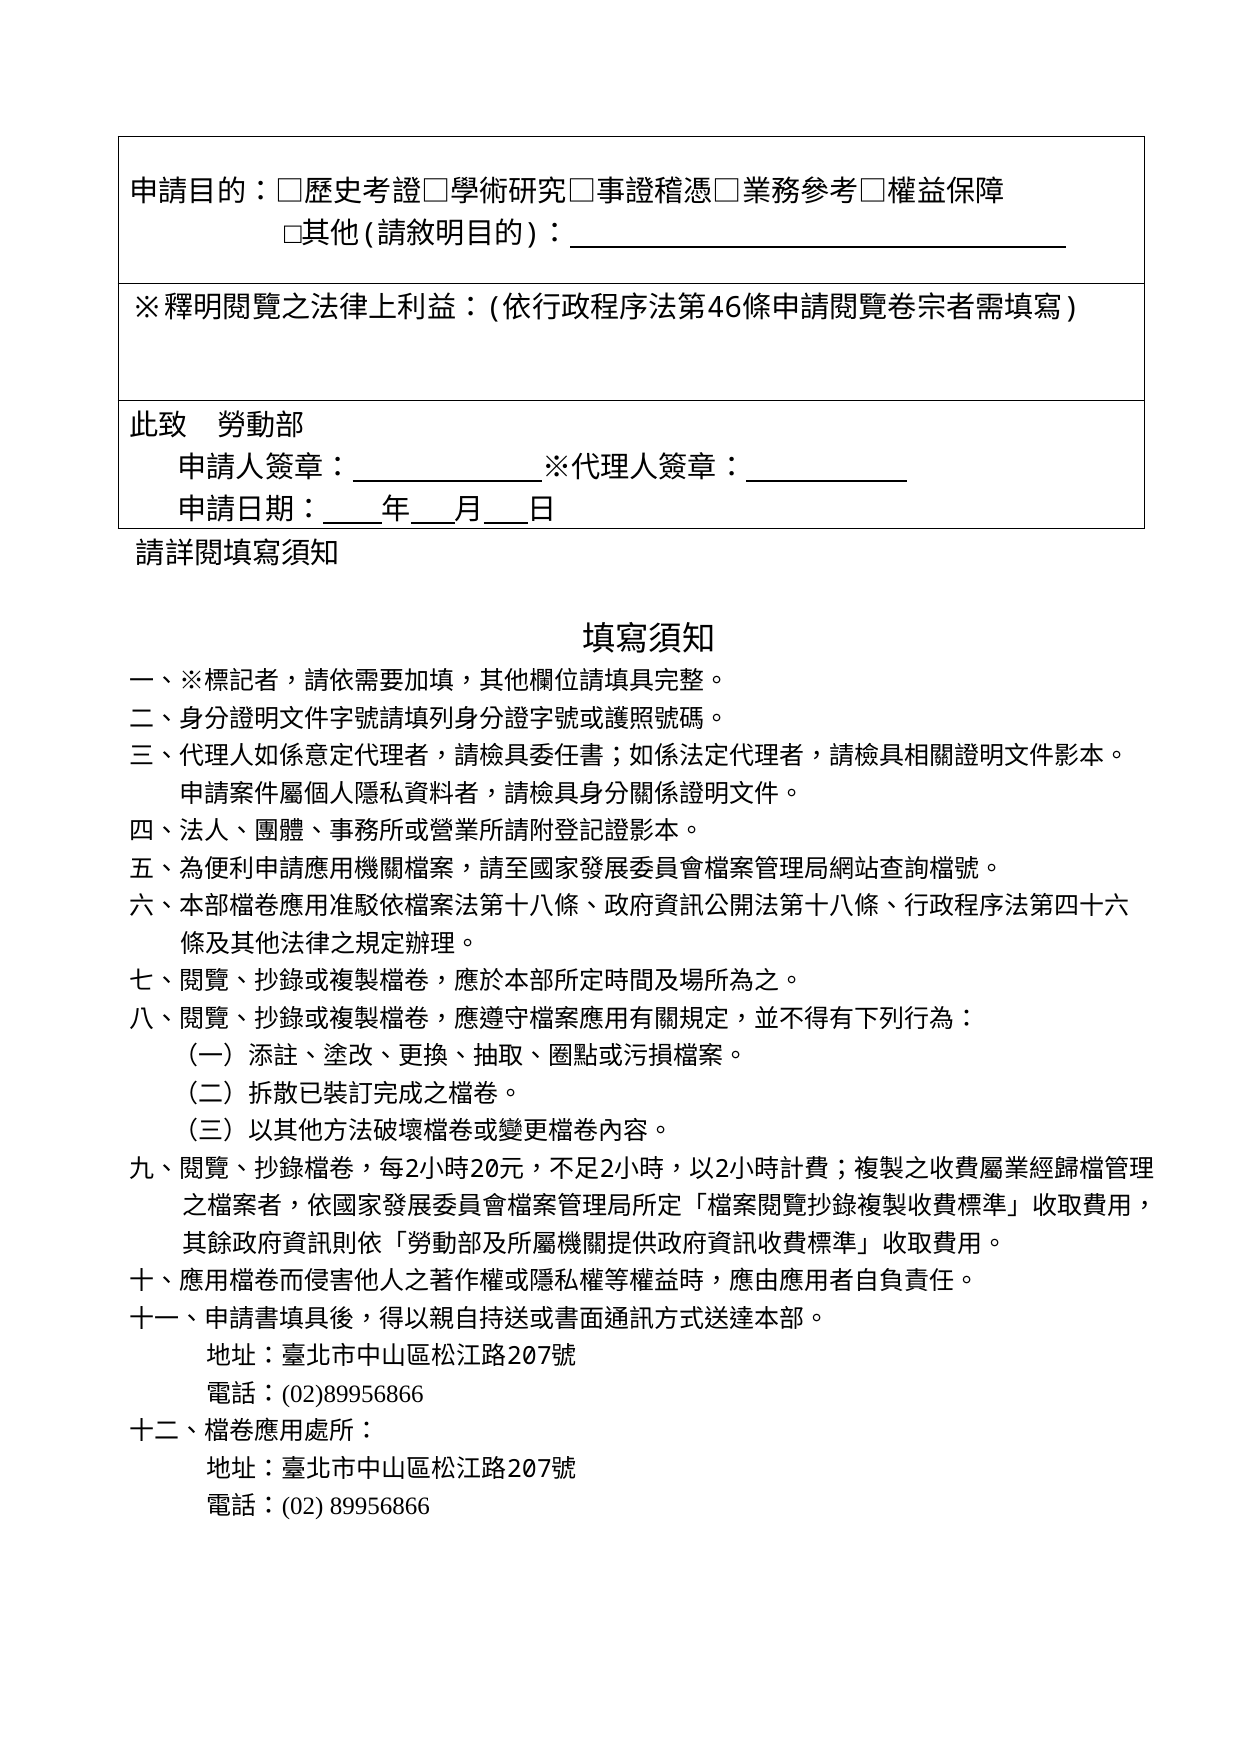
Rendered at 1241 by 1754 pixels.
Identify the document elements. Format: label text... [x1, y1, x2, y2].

text 請詳閱填寫須知 [118, 529, 1122, 572]
table_cell 申請目的：□歷史考證□學術研究□事證稽憑□業務參考□權益保障 □其他(請敘明目的)： [119, 137, 1144, 283]
table_header 填寫須知 一、※標記者，請依需要加填，其他欄位請填具完整。 二、身分證明文件字號請填列身分證字號或護照號碼。 三、代理人如係意定代理者，請檢具委任書；如係法定代理者，請檢具相關證明文件影本。 申請案件屬個人隱私資料者，請檢具身分關係證明文件。 四、法人、團體、事務所或營業所請附登記證影本。 五、為便利申請應用機關檔案，請至國家發展委員會檔案管理局網站查詢檔號。 六、本部檔卷應用准駁依檔案法第十八條、政府資訊公開法第十八條、行政程序法第四十六 條及其他法律之規定辦理。 七、閱覽、抄錄或複製檔卷，應於本部所定時間及場所為之。 八、閱覽、抄錄或複製檔卷，應遵守檔案應用有關規定，並不得有下列行為： （一）添註、塗改、更換、抽取、圈點或污損檔案。 （二）拆散已裝訂完成之檔卷。 （三）以其他方法破壞檔卷或變更檔卷內容。 九、閱覽、抄錄檔卷，每2小時20元，不足2小時，以2小時計費；複製之收費屬業經歸檔管理之檔案者，依國家發展委員會檔案管理局所定「檔案閱覽抄錄複製收費標準」收取費用，其餘政府資訊則依「勞動部及所屬機關提供政府資訊收費標準」收取費用。 十、應用檔卷而侵害他人之著作權或隱私權等權益時，應由應用者自負責任。 十一、申請書填具後，得以親自持送或書面通訊方式送達本部。 地址：臺北市中山區松江路207號 電話：(02)89956866 十二、檔卷應用處所： 地址：臺北市中山區松江路207號 電話：(02) 89956866 [118, 611, 1179, 1522]
table_cell 此致 勞動部 申請人簽章： ※代理人簽章： 申請日期： 年 月 日 [119, 401, 1144, 528]
table_cell ※釋明閱覽之法律上利益：(依行政程序法第46條申請閱覽卷宗者需填寫) [119, 284, 1144, 400]
